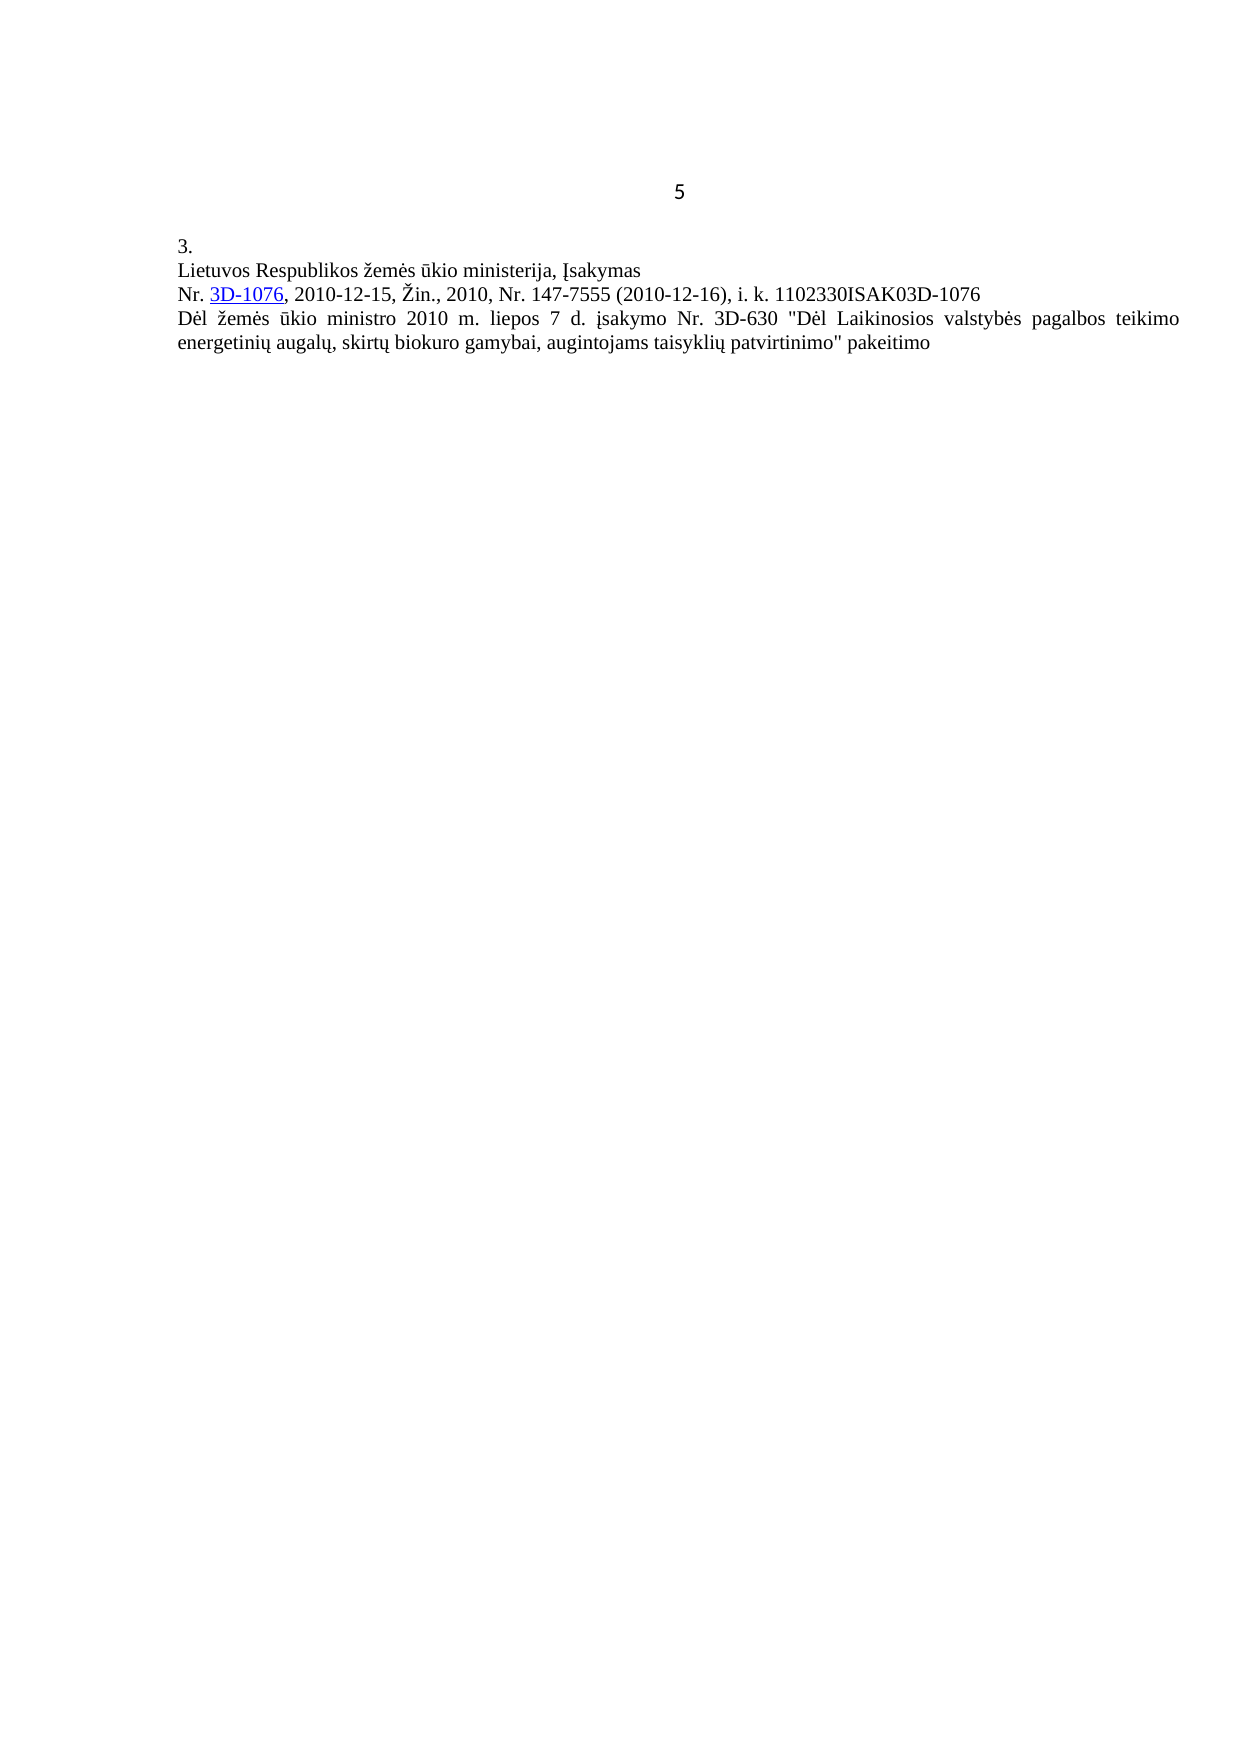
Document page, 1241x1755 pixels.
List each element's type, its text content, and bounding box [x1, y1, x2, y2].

text Dėl žemės ūkio ministro 2010 m. liepos 7 d. įsakymo Nr. 3D-630 "Dėl Laikinosios valstybės pagalbos teikimo energetinių augalų, skirtų biokuro gamybai, augintojams taisyklių patvirtinimo" pakeitimo [177, 306, 1181, 354]
text 3. [177, 234, 1181, 258]
text Nr. 3D-1076, 2010-12-15, Žin., 2010, Nr. 147-7555 (2010-12-16), i. k. 1102330ISAK03D-1076 [177, 282, 1181, 306]
text Lietuvos Respublikos žemės ūkio ministerija, Įsakymas [177, 258, 1181, 282]
